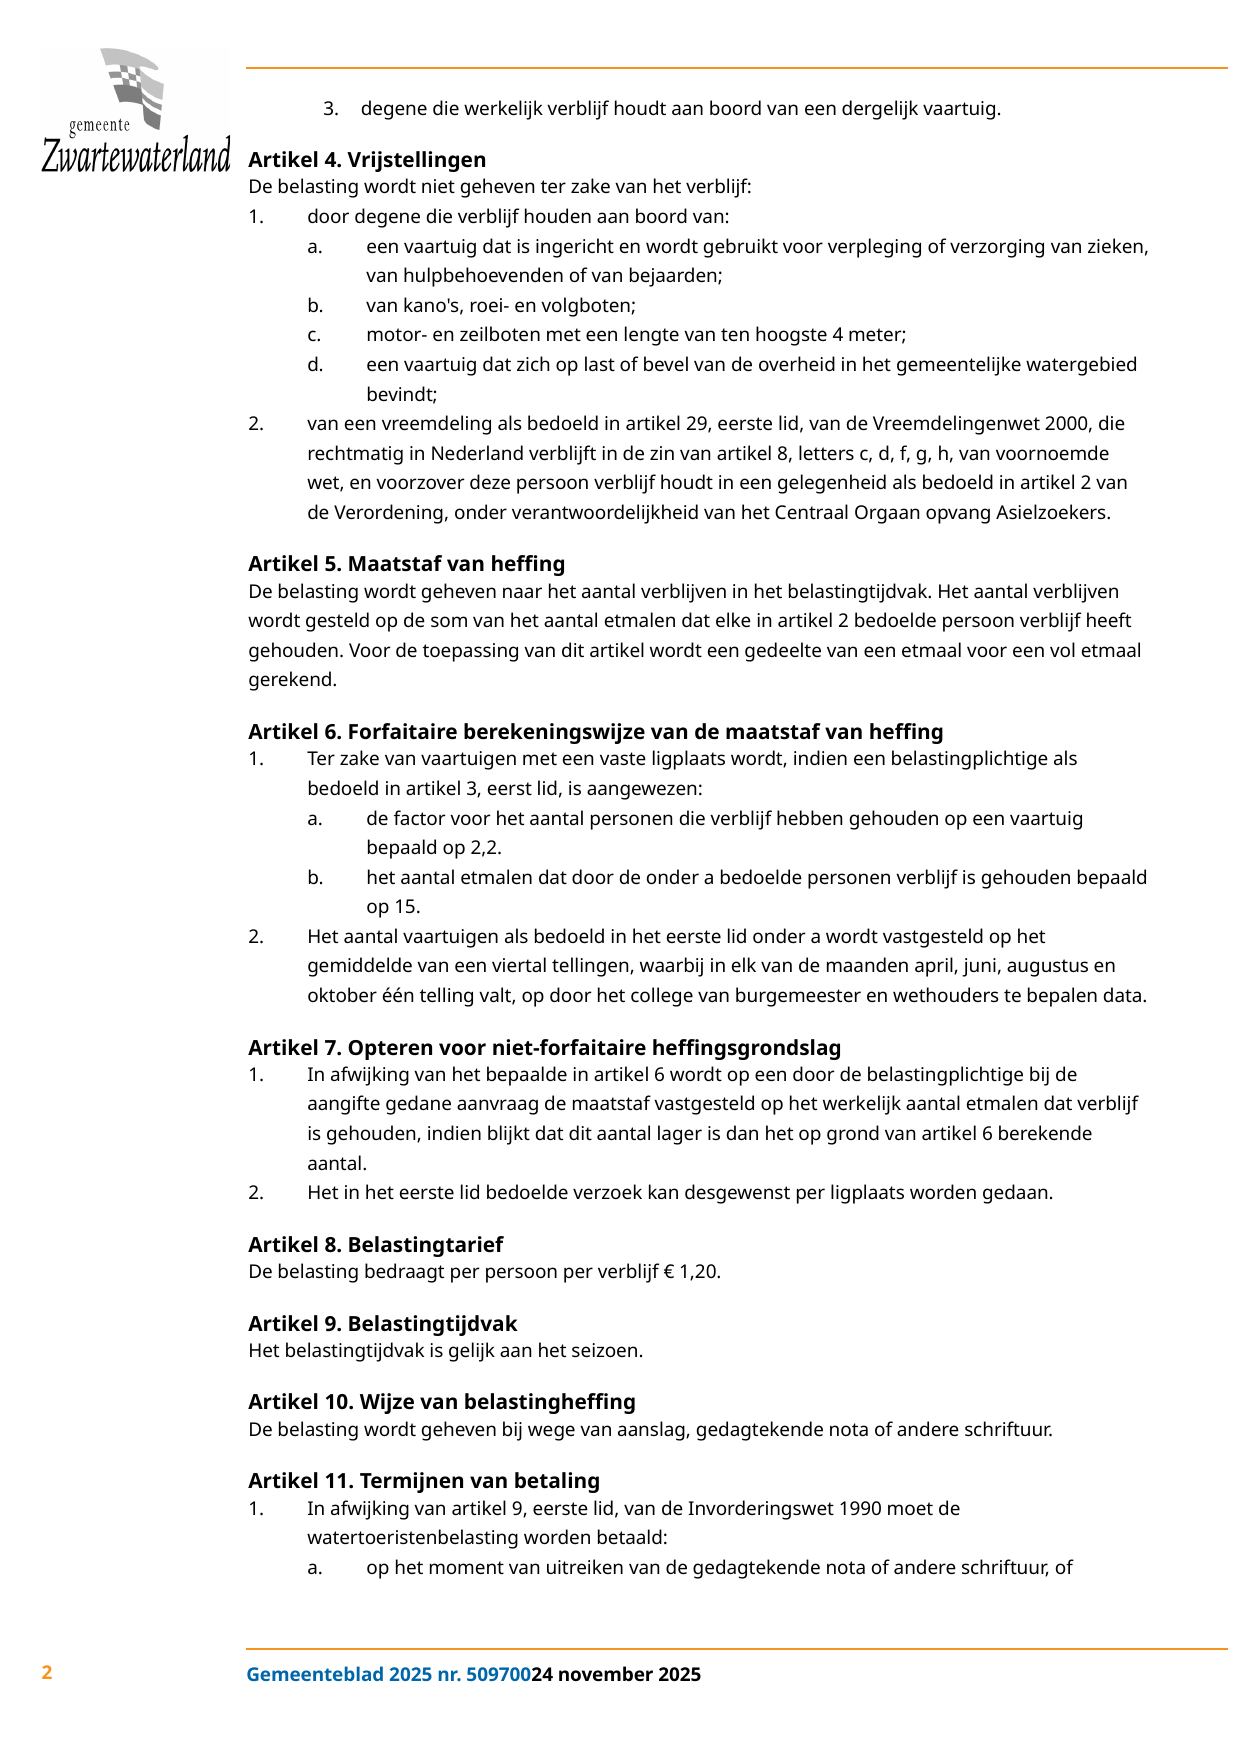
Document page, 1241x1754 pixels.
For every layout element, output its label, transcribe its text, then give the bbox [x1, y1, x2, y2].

text De belasting wordt niet geheven ter zake van het verblijf: [248, 174, 1152, 199]
list van kano's, roei- en volgboten; [307, 292, 1152, 318]
list het aantal etmalen dat door de onder a bedoelde personen verblijf is gehouden bepaald op 15. [307, 864, 1152, 919]
list de factor voor het aantal personen die verblijf hebben gehouden op een vaartuig bepaald op 2,2. [307, 805, 1152, 860]
picture [41, 47, 231, 172]
text Artikel 8. Belastingtarief [248, 1230, 1152, 1258]
text Het belastingtijdvak is gelijk aan het seizoen. [248, 1337, 1152, 1363]
list van een vreemdeling als bedoeld in artikel 29, eerste lid, van de Vreemdelingenwet 2000, die rechtmatig in Nederland verblijft in de zin van artikel 8, letters c, d, f, g, h, van voornoemde wet, en voorzover deze persoon verblijf houdt in een gelegenheid als bedoeld in artikel 2 van de Verordening, onder verantwoordelijkheid van het Centraal Orgaan opvang Asielzoekers. [248, 410, 1152, 525]
list Het in het eerste lid bedoelde verzoek kan desgewenst per ligplaats worden gedaan. [248, 1179, 1152, 1205]
list Het aantal vaartuigen als bedoeld in het eerste lid onder a wordt vastgesteld op het gemiddelde van een viertal tellingen, waarbij in elk van de maanden april, juni, augustus en oktober één telling valt, op door het college van burgemeester en wethouders te bepalen data. [248, 923, 1152, 1008]
text De belasting wordt geheven bij wege van aanslag, gedagtekende nota of andere schriftuur. [248, 1416, 1152, 1442]
text Artikel 7. Opteren voor niet-forfaitaire heffingsgrondslag [248, 1033, 1152, 1061]
text Artikel 4. Vrijstellingen [248, 145, 1152, 174]
list op het moment van uitreiken van de gedagtekende nota of andere schriftuur, of [307, 1554, 1152, 1580]
list In afwijking van artikel 9, eerste lid, van de Invorderingswet 1990 moet de watertoeristenbelasting worden betaald: [248, 1495, 1152, 1550]
text Artikel 11. Termijnen van betaling [248, 1466, 1152, 1495]
text De belasting bedraagt per persoon per verblijf € 1,20. [248, 1258, 1152, 1284]
text Artikel 9. Belastingtijdvak [248, 1309, 1152, 1337]
text Artikel 10. Wijze van belastingheffing [248, 1387, 1152, 1416]
list degene die werkelijk verblijf houdt aan boord van een dergelijk vaartuig. [323, 95, 1152, 121]
list door degene die verblijf houden aan boord van: [248, 203, 1152, 229]
text Artikel 5. Maatstaf van heffing [248, 549, 1152, 578]
list In afwijking van het bepaalde in artikel 6 wordt op een door de belastingplichtige bij de aangifte gedane aanvraag de maatstaf vastgesteld op het werkelijk aantal etmalen dat verblijf is gehouden, indien blijkt dat dit aantal lager is dan het op grond van artikel 6 berekende aantal. [248, 1061, 1152, 1176]
list een vaartuig dat is ingericht en wordt gebruikt voor verpleging of verzorging van zieken, van hulpbehoevenden of van bejaarden; [307, 233, 1152, 288]
text Artikel 6. Forfaitaire berekeningswijze van de maatstaf van heffing [248, 717, 1152, 746]
list motor- en zeilboten met een lengte van ten hoogste 4 meter; [307, 322, 1152, 347]
list een vaartuig dat zich op last of bevel van de overheid in het gemeentelijke watergebied bevindt; [307, 351, 1152, 406]
text De belasting wordt geheven naar het aantal verblijven in het belastingtijdvak. Het aantal verblijven wordt gesteld op de som van het aantal etmalen dat elke in artikel 2 bedoelde persoon verblijf heeft gehouden. Voor de toepassing van dit artikel wordt een gedeelte van een etmaal voor een vol etmaal gerekend. [248, 578, 1152, 692]
list Ter zake van vaartuigen met een vaste ligplaats wordt, indien een belastingplichtige als bedoeld in artikel 3, eerst lid, is aangewezen: [248, 746, 1152, 801]
